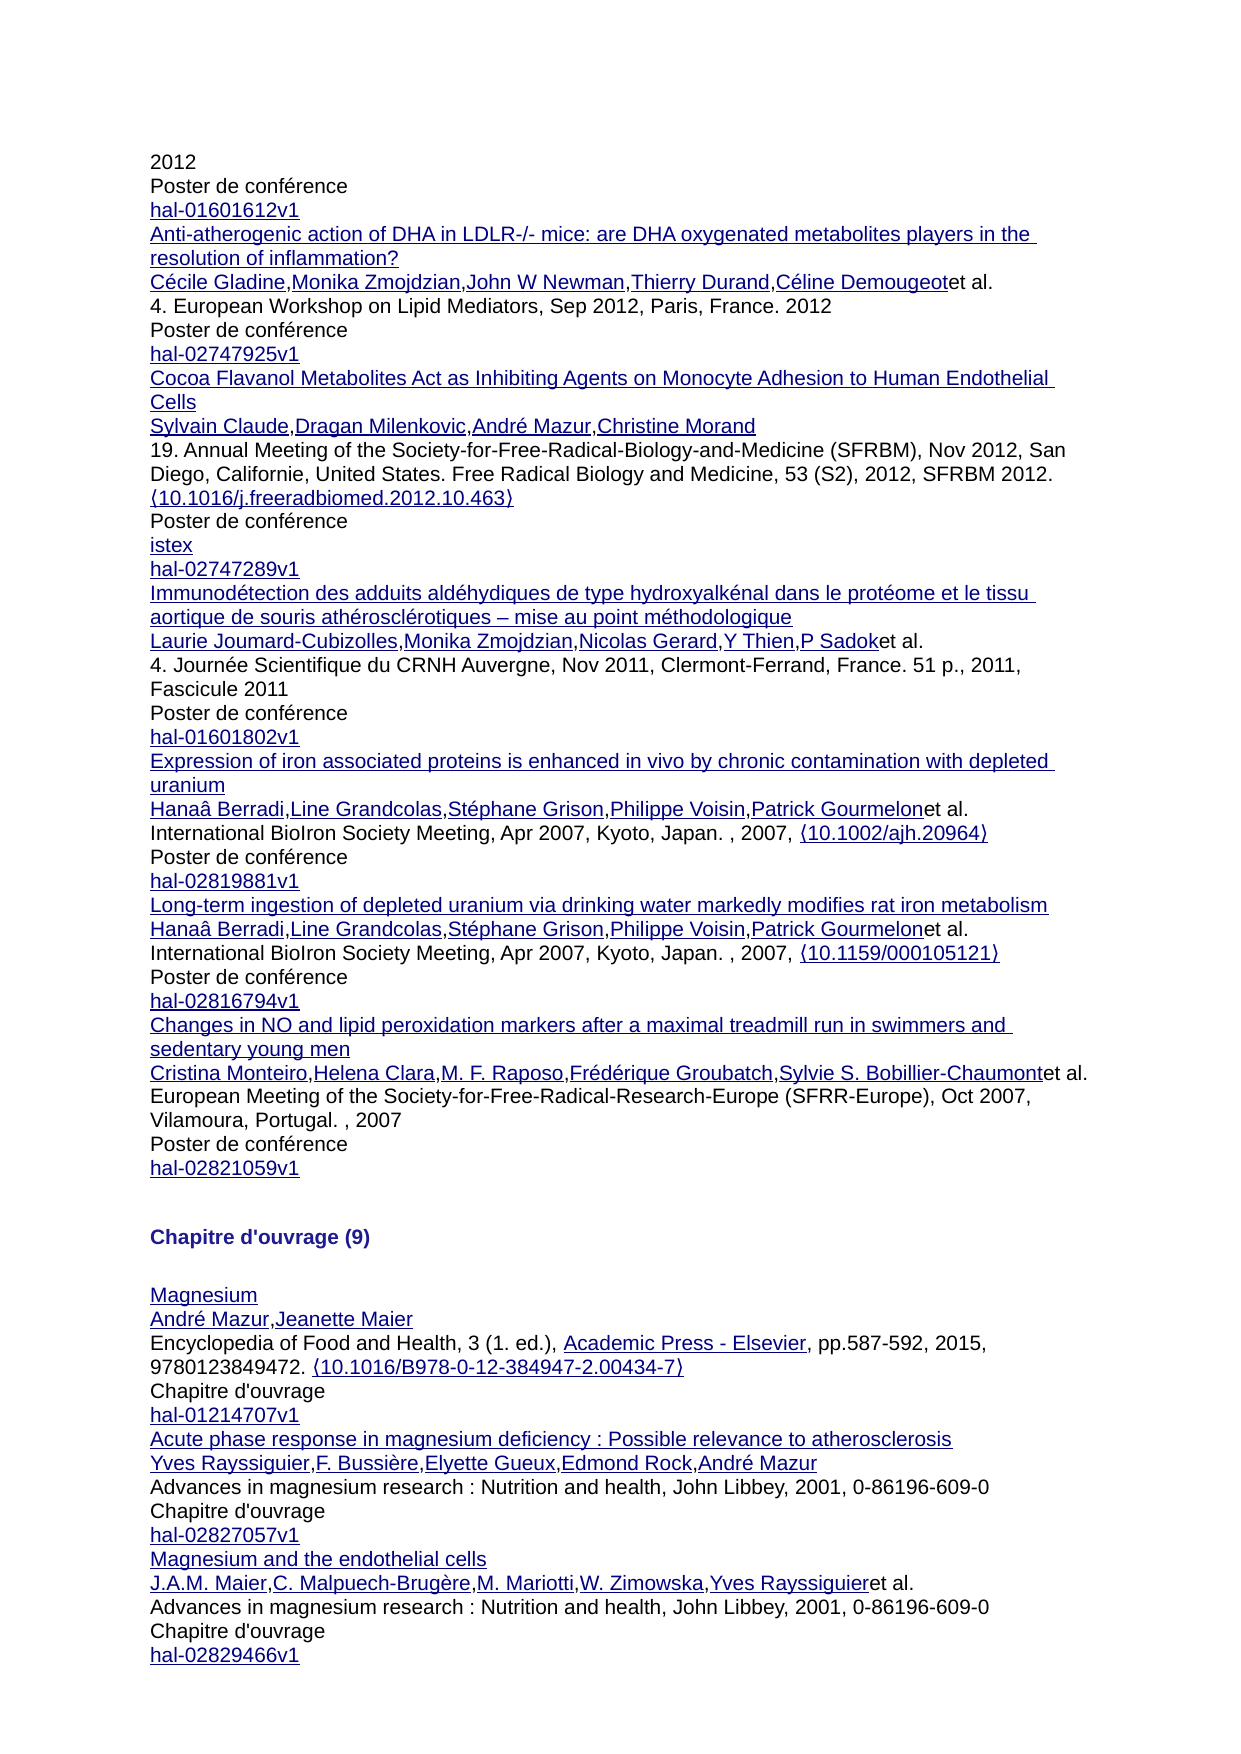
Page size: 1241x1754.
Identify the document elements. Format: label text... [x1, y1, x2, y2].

table_cell Anti-atherogenic action of DHA in LDLR-/- mice: are DHA oxygenated metabolites players in the resolution of inflammation? Cécile Gladine,Monika Zmojdzian,John W Newman,Thierry Durand,Céline Demougeotet al. 4. European Workshop on Lipid Mediators, Sep 2012, Paris, France. 2012 Poster de conférence hal-02747925v1 [150, 222, 1090, 366]
table_cell Magnesium and the endothelial cells J.A.M. Maier,C. Malpuech-Brugère,M. Mariotti,W. Zimowska,Yves Rayssiguieret al. Advances in magnesium research : Nutrition and health, John Libbey, 2001, 0-86196-609-0 Chapitre d'ouvrage hal-02829466v1 [150, 1547, 1090, 1667]
table_cell Long-term ingestion of depleted uranium via drinking water markedly modifies rat iron metabolism Hanaâ Berradi,Line Grandcolas,Stéphane Grison,Philippe Voisin,Patrick Gourmelonet al. International BioIron Society Meeting, Apr 2007, Kyoto, Japan. , 2007, ⟨10.1159/000105121⟩ Poster de conférence hal-02816794v1 [150, 893, 1090, 1012]
table_cell Immunodétection des adduits aldéhydiques de type hydroxyalkénal dans le protéome et le tissu aortique de souris athérosclérotiques – mise au point méthodologique Laurie Joumard-Cubizolles,Monika Zmojdzian,Nicolas Gerard,Y Thien,P Sadoket al. 4. Journée Scientifique du CRNH Auvergne, Nov 2011, Clermont-Ferrand, France. 51 p., 2011, Fascicule 2011 Poster de conférence hal-01601802v1 [150, 581, 1090, 749]
table_header Magnesium André Mazur,Jeanette Maier Encyclopedia of Food and Health, 3 (1. ed.), Academic Press - Elsevier, pp.587-592, 2015, 9780123849472. ⟨10.1016/B978-0-12-384947-2.00434-7⟩ Chapitre d'ouvrage hal-01214707v1 [150, 1283, 1090, 1427]
table_cell Expression of iron associated proteins is enhanced in vivo by chronic contamination with depleted uranium Hanaâ Berradi,Line Grandcolas,Stéphane Grison,Philippe Voisin,Patrick Gourmelonet al. International BioIron Society Meeting, Apr 2007, Kyoto, Japan. , 2007, ⟨10.1002/ajh.20964⟩ Poster de conférence hal-02819881v1 [150, 749, 1090, 893]
table_cell Cocoa Flavanol Metabolites Act as Inhibiting Agents on Monocyte Adhesion to Human Endothelial Cells Sylvain Claude,Dragan Milenkovic,André Mazur,Christine Morand 19. Annual Meeting of the Society-for-Free-Radical-Biology-and-Medicine (SFRBM), Nov 2012, San Diego, Californie, United States. Free Radical Biology and Medicine, 53 (S2), 2012, SFRBM 2012. ⟨10.1016/j.freeradbiomed.2012.10.463⟩ Poster de conférence istex hal-02747289v1 [150, 366, 1090, 581]
table_cell Acute phase response in magnesium deficiency : Possible relevance to atherosclerosis Yves Rayssiguier,F. Bussière,Elyette Gueux,Edmond Rock,André Mazur Advances in magnesium research : Nutrition and health, John Libbey, 2001, 0-86196-609-0 Chapitre d'ouvrage hal-02827057v1 [150, 1427, 1090, 1547]
table_cell 2012 Poster de conférence hal-01601612v1 [150, 150, 1090, 222]
table_cell Changes in NO and lipid peroxidation markers after a maximal treadmill run in swimmers and sedentary young men Cristina Monteiro,Helena Clara,M. F. Raposo,Frédérique Groubatch,Sylvie S. Bobillier-Chaumontet al. European Meeting of the Society-for-Free-Radical-Research-Europe (SFRR-Europe), Oct 2007, Vilamoura, Portugal. , 2007 Poster de conférence hal-02821059v1 [150, 1013, 1090, 1180]
subtitle Chapitre d'ouvrage (9) [150, 1225, 1090, 1249]
